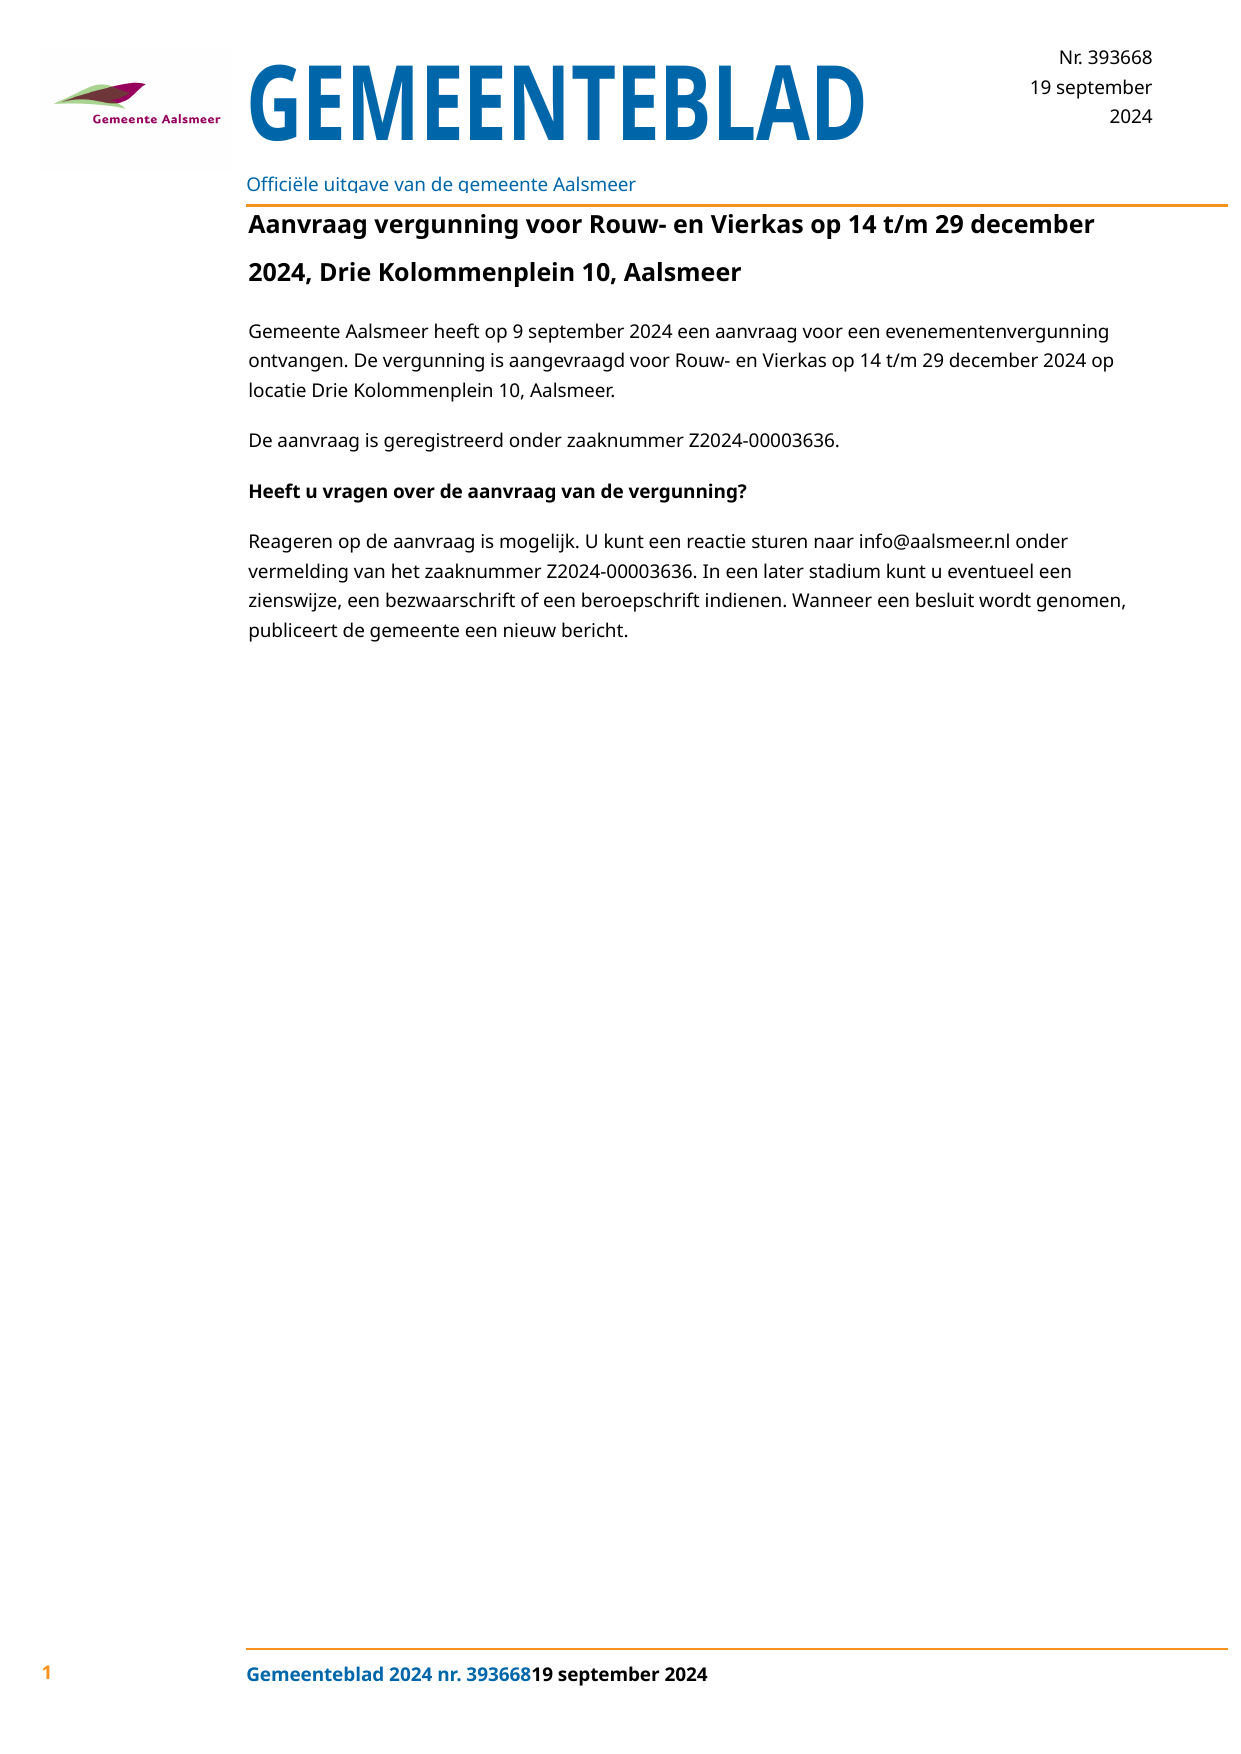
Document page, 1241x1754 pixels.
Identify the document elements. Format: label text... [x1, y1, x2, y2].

text De aanvraag is geregistreerd onder zaaknummer Z2024-00003636. [248, 427, 1152, 453]
text Aanvraag vergunning voor Rouw- en Vierkas op 14 t/m 29 december 2024, Drie Kolommenplein 10, Aalsmeer [248, 207, 1152, 288]
picture [41, 47, 231, 172]
text Gemeente Aalsmeer heeft op 9 september 2024 een aanvraag voor een evenementenvergunning ontvangen. De vergunning is aangevraagd voor Rouw- en Vierkas op 14 t/m 29 december 2024 op locatie Drie Kolommenplein 10, Aalsmeer. [248, 318, 1152, 403]
text Reageren op de aanvraag is mogelijk. U kunt een reactie sturen naar info@aalsmeer.nl onder vermelding van het zaaknummer Z2024-00003636. In een later stadium kunt u eventueel een zienswijze, een bezwaarschrift of een beroepschrift indienen. Wanneer een besluit wordt genomen, publiceert de gemeente een nieuw bericht. [248, 528, 1152, 643]
text Heeft u vragen over de aanvraag van de vergunning? [248, 478, 1152, 504]
